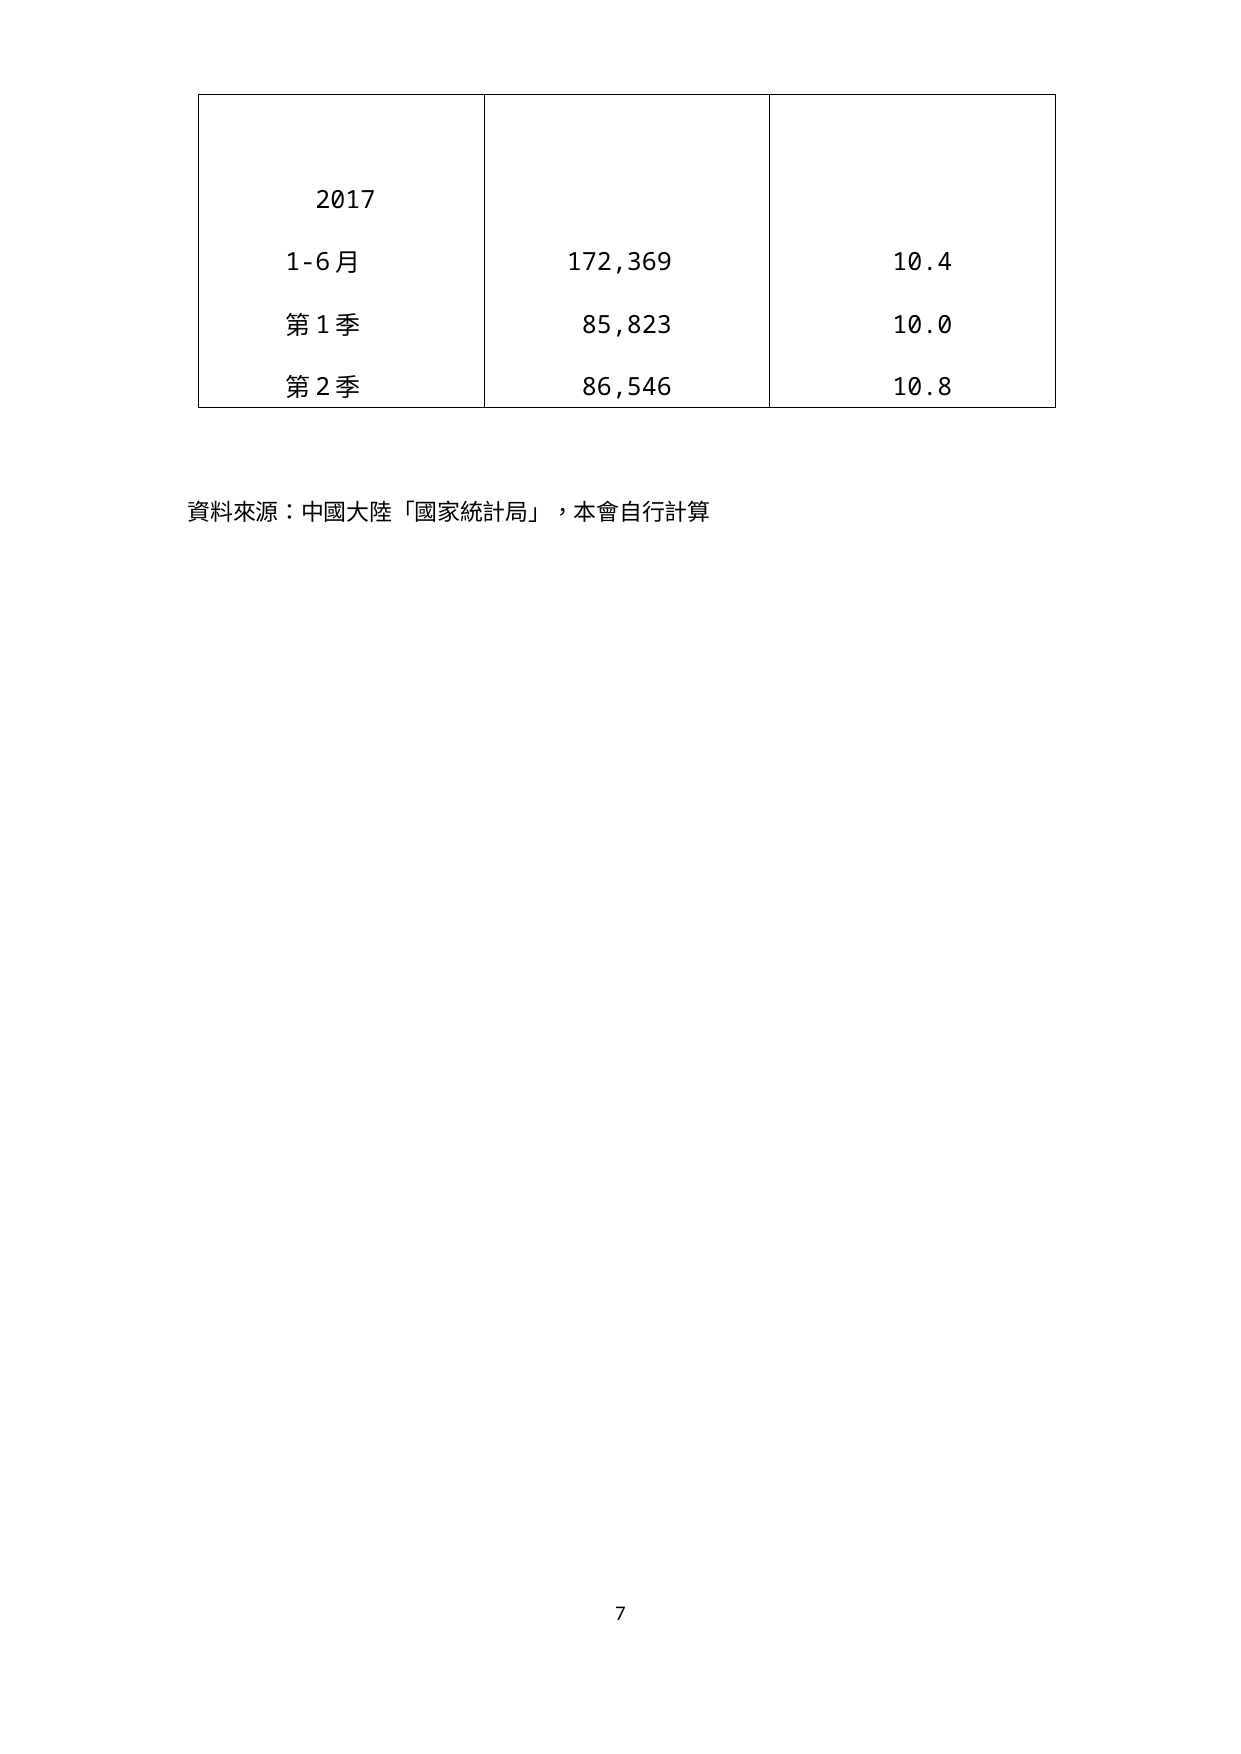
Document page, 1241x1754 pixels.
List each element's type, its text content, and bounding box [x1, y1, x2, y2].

table_cell 2017 1-6月 第1季 第2季 [199, 95, 484, 407]
table_cell 172,369 85,823 86,546 [485, 95, 769, 407]
text 資料來源：中國大陸「國家統計局」，本會自行計算 [187, 469, 1053, 532]
table_cell 10.4 10.0 10.8 [770, 95, 1055, 407]
